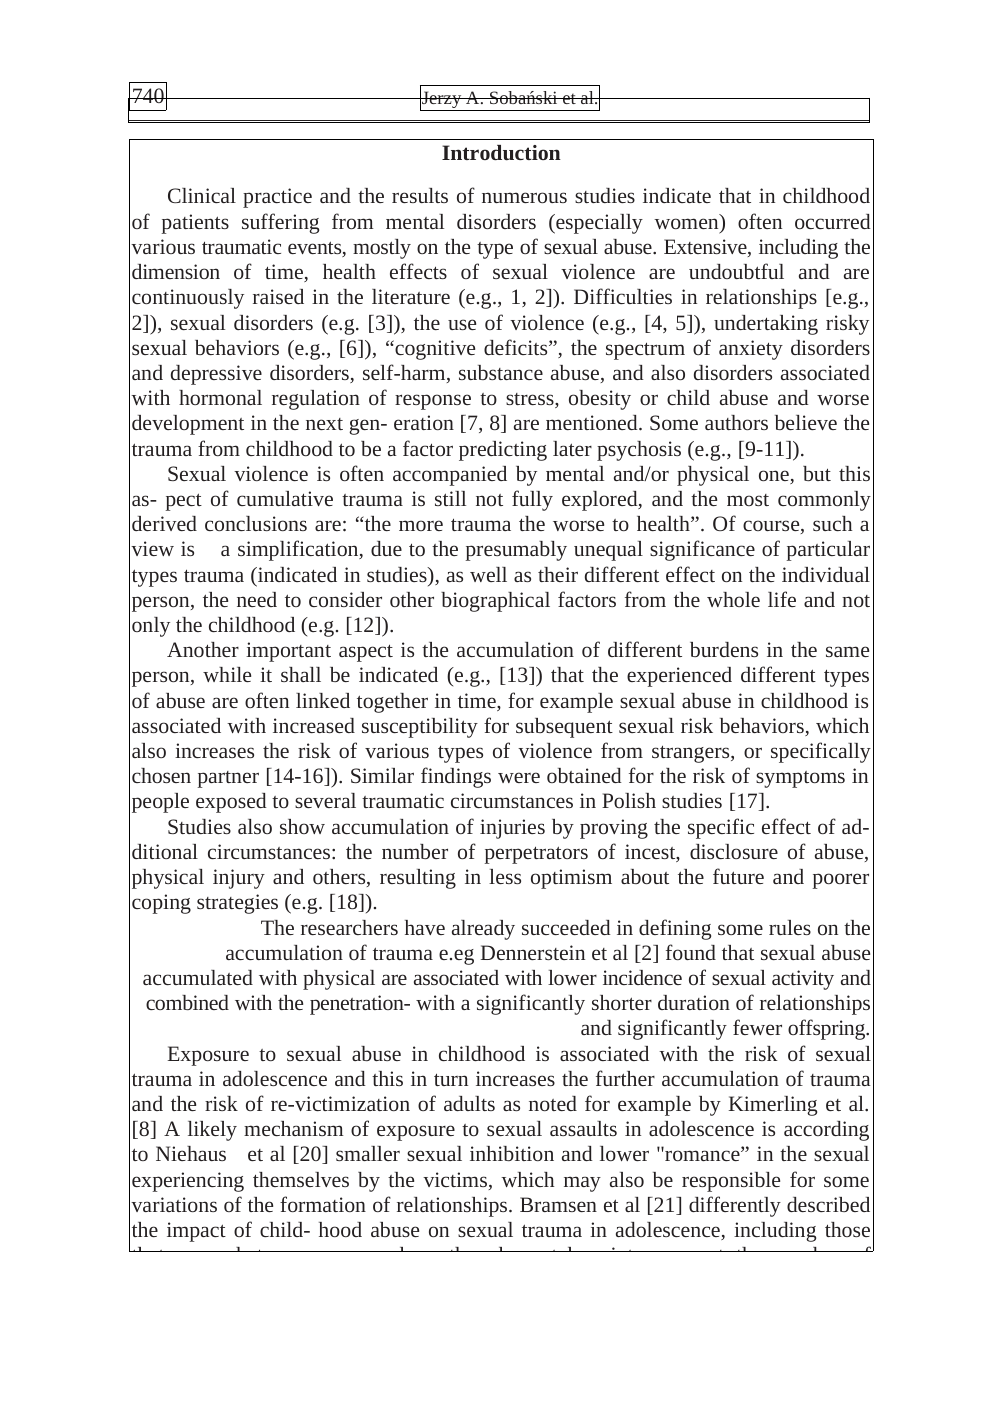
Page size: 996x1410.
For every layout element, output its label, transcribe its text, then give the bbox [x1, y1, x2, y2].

text Jerzy A. Sobański et al. [422, 87, 599, 98]
text Clinical practice and the results of numerous studies indicate that in childhood of patients suffering from mental disorders (especially women) often occurred various traumatic events, mostly on the type of sexual abuse. Extensive, including the dimension of time, health effects of sexual violence are undoubtful and are continuously raised in the literature (e.g., 1, 2]). Difficulties in relationships [e.g., 2]), sexual disorders (e.g. [3]), the use of violence (e.g., [4, 5]), undertaking risky sexual behaviors (e.g., [6]), “cognitive deficits”, the spectrum of anxiety disorders and depressive disorders, self-harm, substance abuse, and also disorders associated with hormonal regulation of response to stress, obesity or child abuse and worse development in the next gen- eration [7, 8] are mentioned. Some authors believe the trauma from childhood to be a factor predicting later psychosis (e.g., [9-11]). [131, 183, 871, 461]
text 740 [132, 83, 166, 98]
text 740 [132, 99, 166, 108]
text Introduction [442, 140, 873, 166]
text Exposure to sexual abuse in childhood is associated with the risk of sexual trauma in adolescence and this in turn increases the further accumulation of trauma and the risk of re-victimization of adults as noted for example by Kimerling et al. [8] A likely mechanism of exposure to sexual assaults in adolescence is according to Niehaus et al [20] smaller sexual inhibition and lower "romance” in the sexual experiencing themselves by the victims, which may also be responsible for some variations of the formation of relationships. Bramsen et al [21] differently described the impact of child- hood abuse on sexual trauma in adolescence, including those that occur between peers, where they have taken into account the number of partners, risky behaviors and setting [131, 1041, 871, 1251]
text Another important aspect is the accumulation of different burdens in the same person, while it shall be indicated (e.g., [13]) that the experienced different types of abuse are often linked together in time, for example sexual abuse in childhood is associated with increased susceptibility for subsequent sexual risk behaviors, which also increases the risk of various types of violence from strangers, or specifically chosen partner [14-16]). Similar findings were obtained for the risk of symptoms in people exposed to several traumatic circumstances in Polish studies [17]. [131, 637, 871, 814]
text Jerzy A. Sobański et al. [422, 99, 599, 108]
text Studies also show accumulation of injuries by proving the specific effect of ad- ditional circumstances: the number of perpetrators of incest, disclosure of abuse, physical injury and others, resulting in less optimism about the future and poorer coping strategies (e.g. [18]). [131, 814, 871, 914]
text Sexual violence is often accompanied by mental and/or physical one, but this as- pect of cumulative trauma is still not fully explored, and the most commonly derived conclusions are: “the more trauma the worse to health”. Of course, such a view is a simplification, due to the presumably unequal significance of particular types trauma (indicated in studies), as well as their different effect on the individual person, the need to consider other biographical factors from the whole life and not only the childhood (e.g. [12]). [131, 461, 871, 637]
text The researchers have already succeeded in defining some rules on the accumulation of trauma e.eg Dennerstein et al [2] found that sexual abuse accumulated with physical are associated with lower incidence of sexual activity and combined with the penetration- with a significantly shorter duration of relationships and significantly fewer offspring. [131, 914, 871, 1041]
